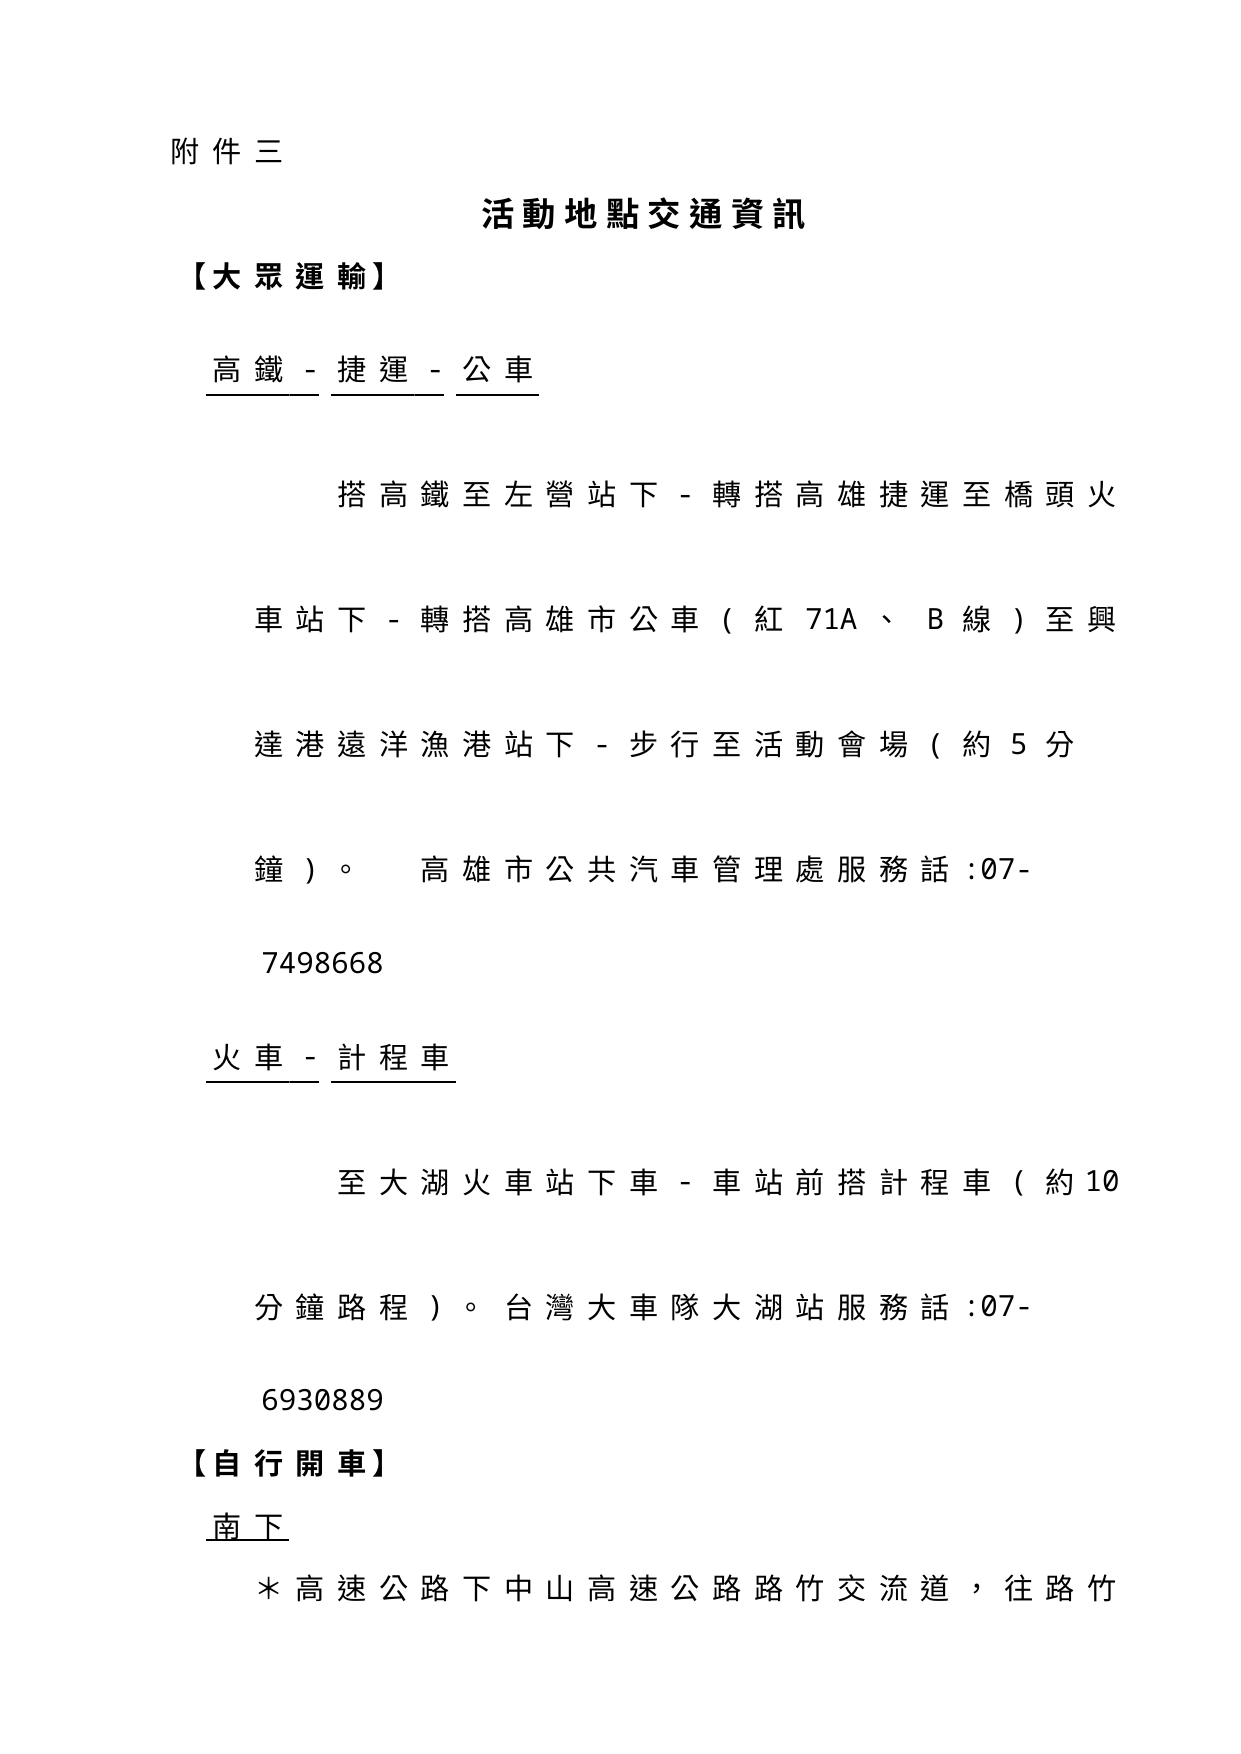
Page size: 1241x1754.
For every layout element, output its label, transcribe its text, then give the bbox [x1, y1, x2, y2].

text 【自行開車】 [164, 1420, 1123, 1483]
text 南下 [164, 1483, 1123, 1545]
text ＊高速公路下中山高速公路路竹交流道，往路竹 [237, 1545, 1123, 1608]
text 活動地點交通資訊 [164, 170, 1123, 233]
text 搭高鐵至左營站下-轉搭高雄捷運至橋頭火車站下-轉搭高雄市公車(紅71A、B線)至興達港遠洋漁港站下-步行至活動會場(約5分鐘)。 高雄市公共汽車管理處服務話:07-7498668 [239, 420, 1123, 983]
text 附件三 [164, 108, 1123, 170]
text 至大湖火車站下車-車站前搭計程車(約10分鐘路程)。台灣大車隊大湖站服務話:07-6930889 [239, 1108, 1123, 1420]
text 高鐵-捷運-公車 [164, 295, 1123, 420]
text 火車-計程車 [164, 983, 1123, 1108]
text 【大眾運輸】 [164, 233, 1123, 295]
